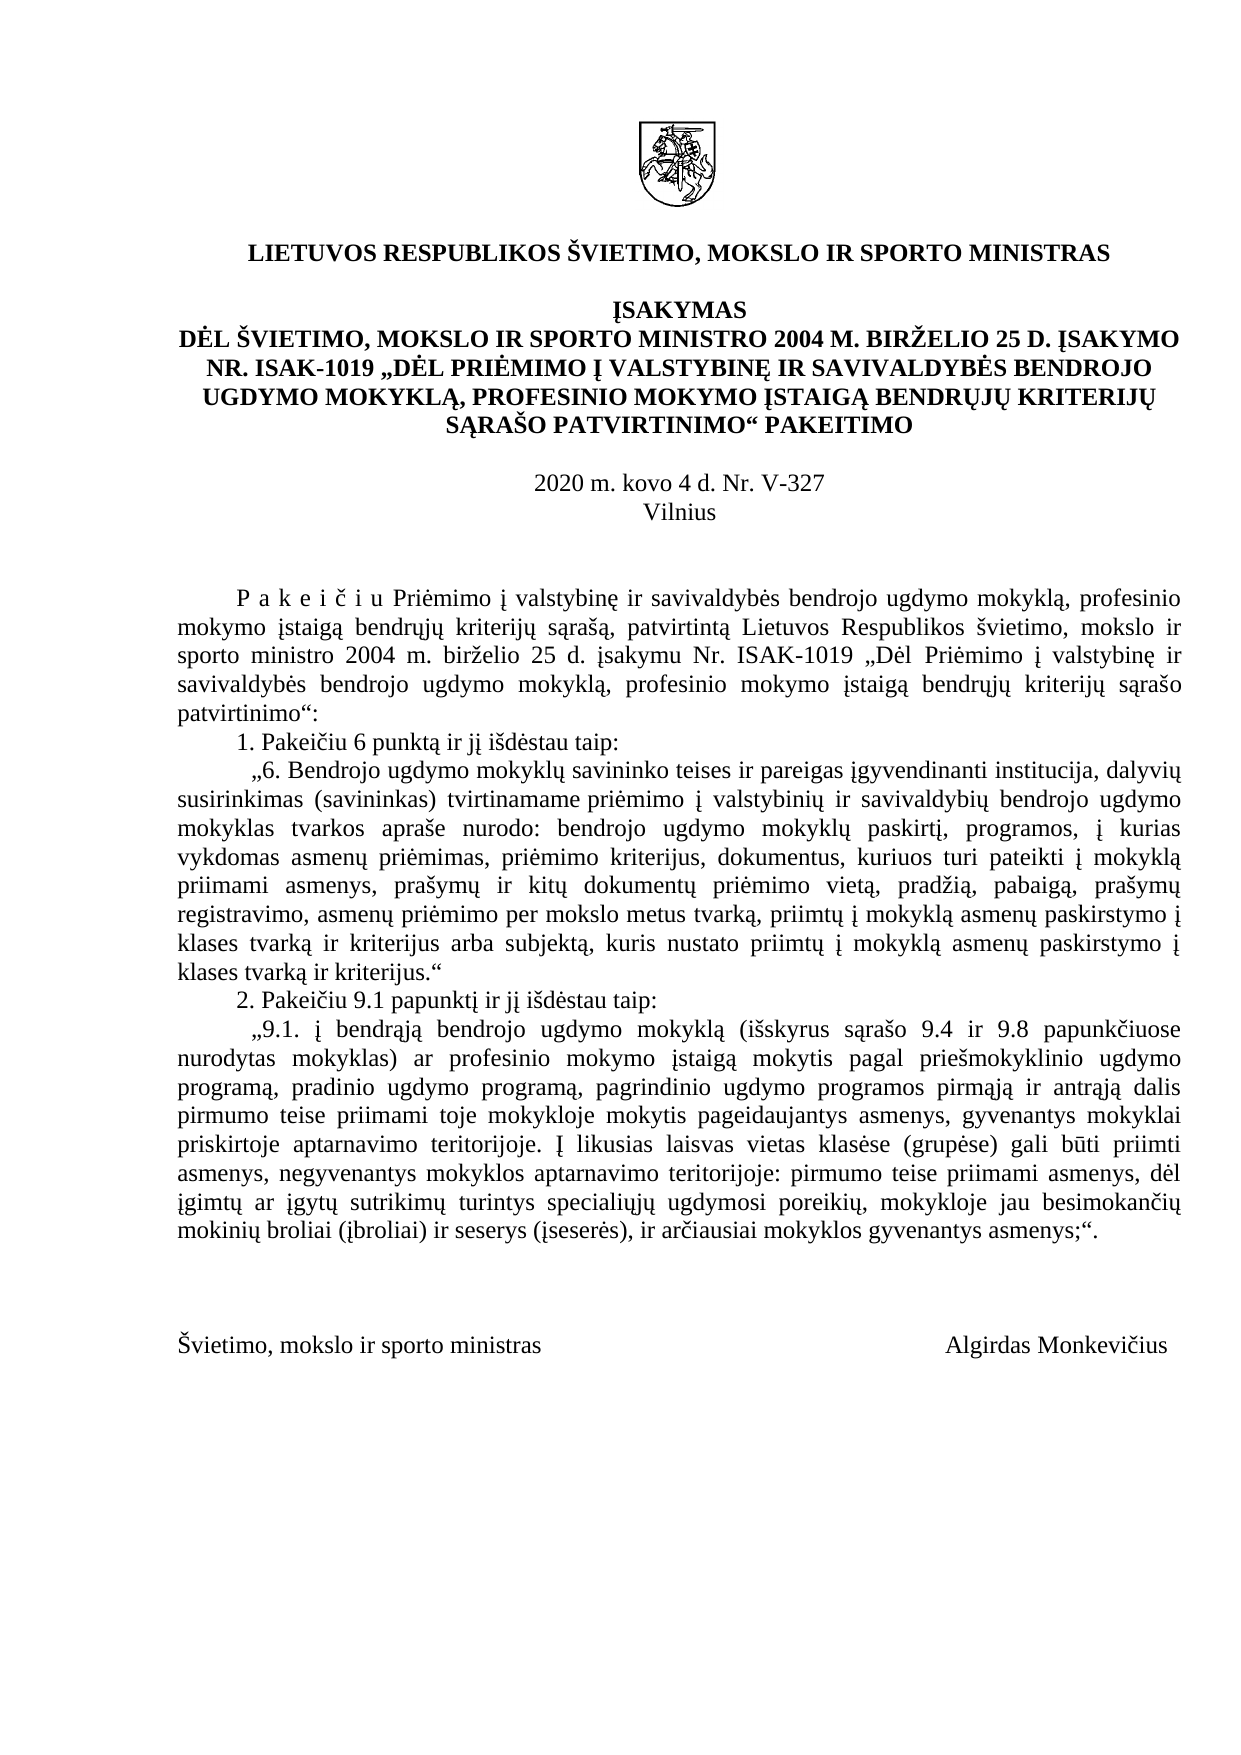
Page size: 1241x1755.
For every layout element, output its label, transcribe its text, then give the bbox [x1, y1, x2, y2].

text „6. Bendrojo ugdymo mokyklų savininko teises ir pareigas įgyvendinanti institucija, dalyvių susirinkimas (savininkas) tvirtinamame priėmimo į valstybinių ir savivaldybių bendrojo ugdymo mokyklas tvarkos apraše nurodo: bendrojo ugdymo mokyklų paskirtį, programos, į kurias vykdomas asmenų priėmimas, priėmimo kriterijus, dokumentus, kuriuos turi pateikti į mokyklą priimami asmenys, prašymų ir kitų dokumentų priėmimo vietą, pradžią, pabaigą, prašymų registravimo, asmenų priėmimo per mokslo metus tvarką, priimtų į mokyklą asmenų paskirstymo į klases tvarką ir kriterijus arba subjektą, kuris nustato priimtų į mokyklą asmenų paskirstymo į klases tvarką ir kriterijus.“ [177, 755, 1182, 985]
text 2. Pakeičiu 9.1 papunktį ir jį išdėstau taip: [177, 985, 1182, 1014]
text Vilnius [177, 497, 1182, 525]
text LIETUVOS RESPUBLIKOS ŠVIETIMO, MOKSLO IR SPORTO MINISTRAS [177, 238, 1182, 267]
text ĮSAKYMAS [177, 295, 1182, 324]
text Švietimo, mokslo ir sporto ministras Algirdas Monkevičius [177, 1330, 1182, 1359]
text „9.1. į bendrąją bendrojo ugdymo mokyklą (išskyrus sąrašo 9.4 ir 9.8 papunkčiuose nurodytas mokyklas) ar profesinio mokymo įstaigą mokytis pagal priešmokyklinio ugdymo programą, pradinio ugdymo programą, pagrindinio ugdymo programos pirmąją ir antrąją dalis pirmumo teise priimami toje mokykloje mokytis pageidaujantys asmenys, gyvenantys mokyklai priskirtoje aptarnavimo teritorijoje. Į likusias laisvas vietas klasėse (grupėse) gali būti priimti asmenys, negyvenantys mokyklos aptarnavimo teritorijoje: pirmumo teise priimami asmenys, dėl įgimtų ar įgytų sutrikimų turintys specialiųjų ugdymosi poreikių, mokykloje jau besimokančių mokinių broliai (įbroliai) ir seserys (įseserės), ir arčiausiai mokyklos gyvenantys asmenys;“. [177, 1014, 1182, 1244]
text 2020 m. kovo 4 d. Nr. V-327 [177, 468, 1182, 497]
text DĖL ŠVIETIMO, MOKSLO IR SPORTO MINISTRO 2004 M. BIRŽELIO 25 D. ĮSAKYMO NR. ISAK-1019 „DĖL PRIĖMIMO Į VALSTYBINĘ IR SAVIVALDYBĖS BENDROJO UGDYMO MOKYKLĄ, PROFESINIO MOKYMO ĮSTAIGĄ BENDRŲJŲ KRITERIJŲ SĄRAŠO PATVIRTINIMO“ PAKEITIMO [177, 324, 1182, 439]
text P a k e i č i u Priėmimo į valstybinę ir savivaldybės bendrojo ugdymo mokyklą, profesinio mokymo įstaigą bendrųjų kriterijų sąrašą, patvirtintą Lietuvos Respublikos švietimo, mokslo ir sporto ministro 2004 m. birželio 25 d. įsakymu Nr. ISAK-1019 „Dėl Priėmimo į valstybinę ir savivaldybės bendrojo ugdymo mokyklą, profesinio mokymo įstaigą bendrųjų kriterijų sąrašo patvirtinimo“: [177, 583, 1182, 727]
text 1. Pakeičiu 6 punktą ir jį išdėstau taip: [177, 727, 1182, 755]
